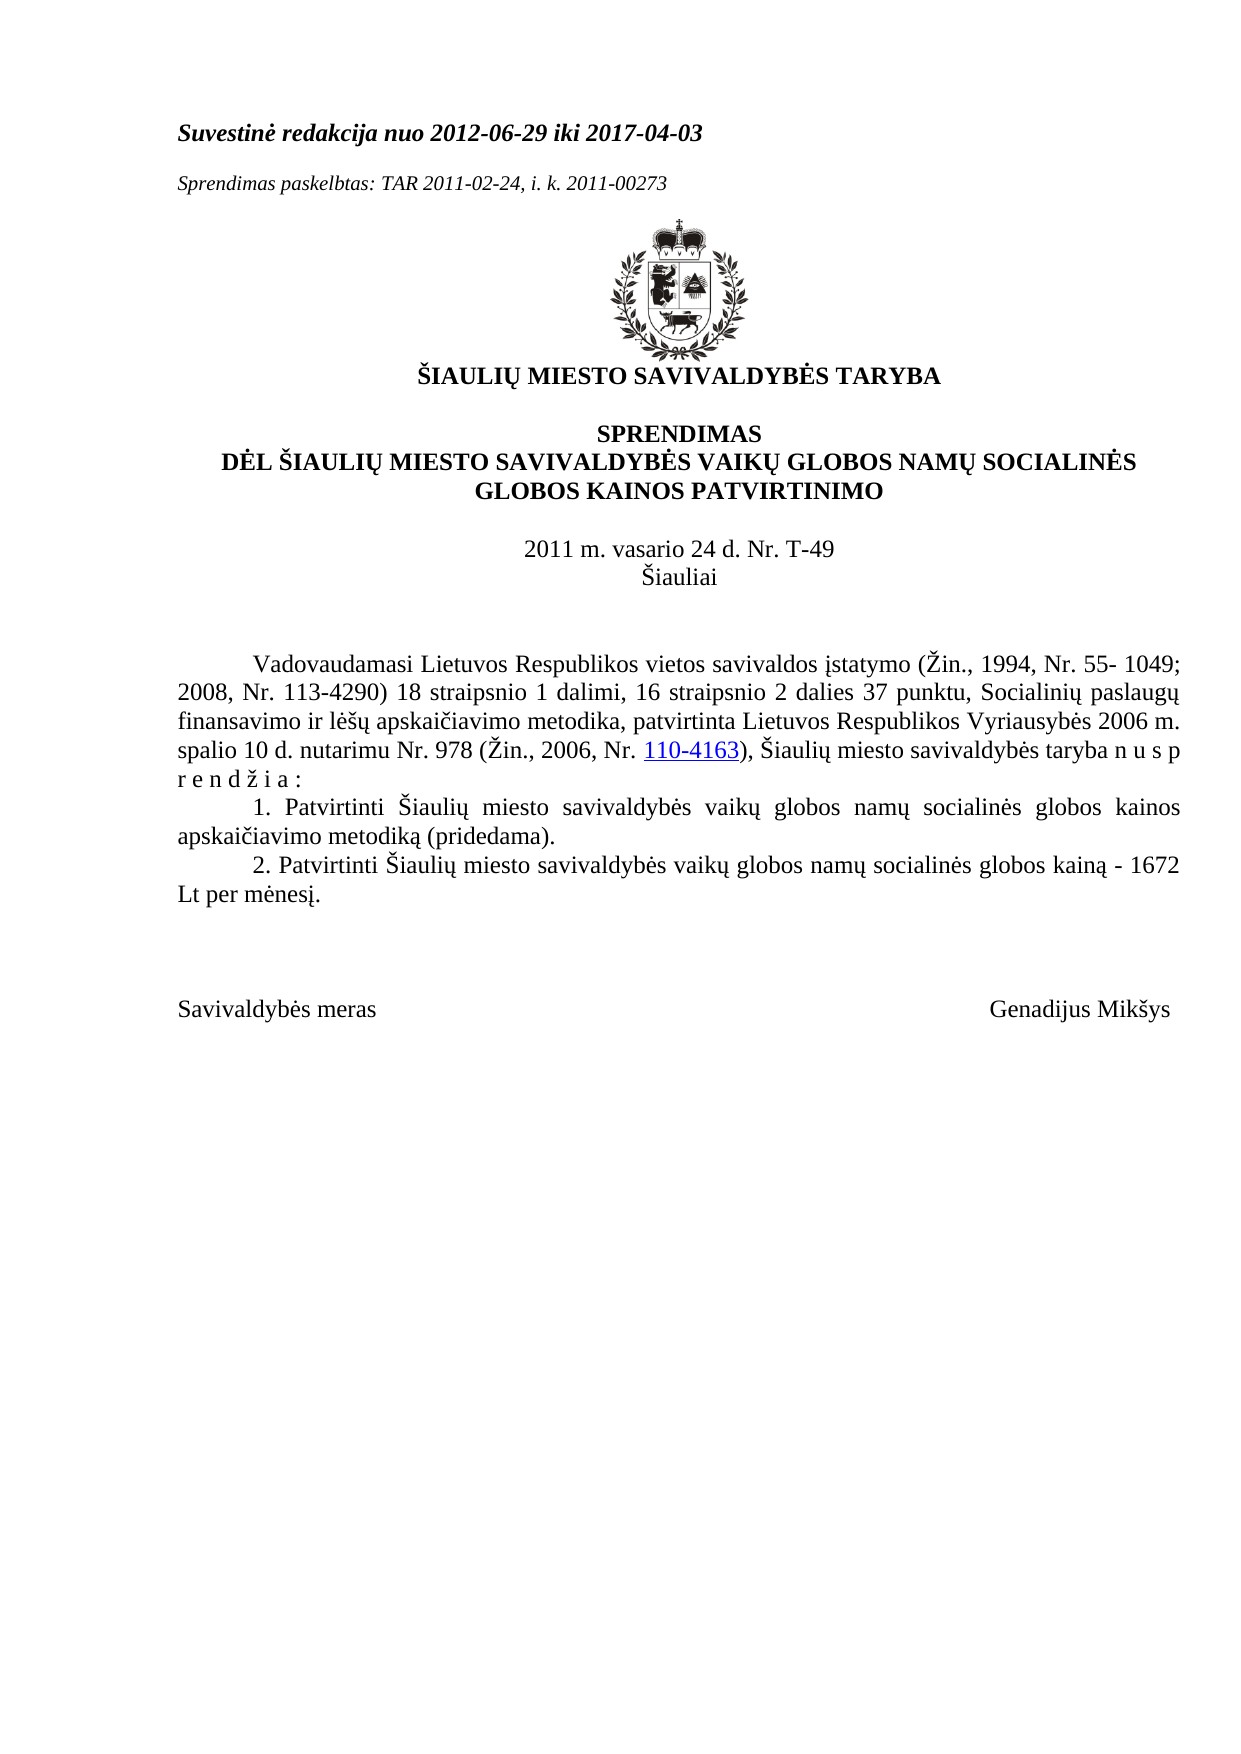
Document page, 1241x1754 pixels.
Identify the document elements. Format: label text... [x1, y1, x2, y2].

text 1. Patvirtinti Šiaulių miesto savivaldybės vaikų globos namų socialinės globos kainos apskaičiavimo metodiką (pridedama). [177, 792, 1181, 850]
text SPRENDIMAS [177, 419, 1181, 447]
text 2. Patvirtinti Šiaulių miesto savivaldybės vaikų globos namų socialinės globos kainą - 1672 Lt per mėnesį. [177, 850, 1181, 907]
text Vadovaudamasi Lietuvos Respublikos vietos savivaldos įstatymo (Žin., 1994, Nr. 55- 1049; 2008, Nr. 113-4290) 18 straipsnio 1 dalimi, 16 straipsnio 2 dalies 37 punktu, Socialinių paslaugų finansavimo ir lėšų apskaičiavimo metodika, patvirtinta Lietuvos Respublikos Vyriausybės 2006 m. spalio 10 d. nutarimu Nr. 978 (Žin., 2006, Nr. 110-4163), Šiaulių miesto savivaldybės taryba n u s p r e n d ž i a : [177, 649, 1181, 792]
text Šiauliai [177, 562, 1181, 591]
text 2011 m. vasario 24 d. Nr. T-49 [177, 534, 1181, 562]
text Sprendimas paskelbtas: TAR 2011-02-24, i. k. 2011-00273 [177, 171, 1181, 195]
text Savivaldybės meras Genadijus Mikšys [177, 994, 1181, 1022]
text Suvestinė redakcija nuo 2012-06-29 iki 2017-04-03 [177, 118, 1181, 147]
text ŠIAULIŲ MIESTO SAVIVALDYBĖS TARYBA [177, 361, 1181, 390]
text DĖL ŠIAULIŲ MIESTO SAVIVALDYBĖS VAIKŲ GLOBOS NAMŲ SOCIALINĖS GLOBOS KAINOS PATVIRTINIMO [177, 447, 1181, 505]
